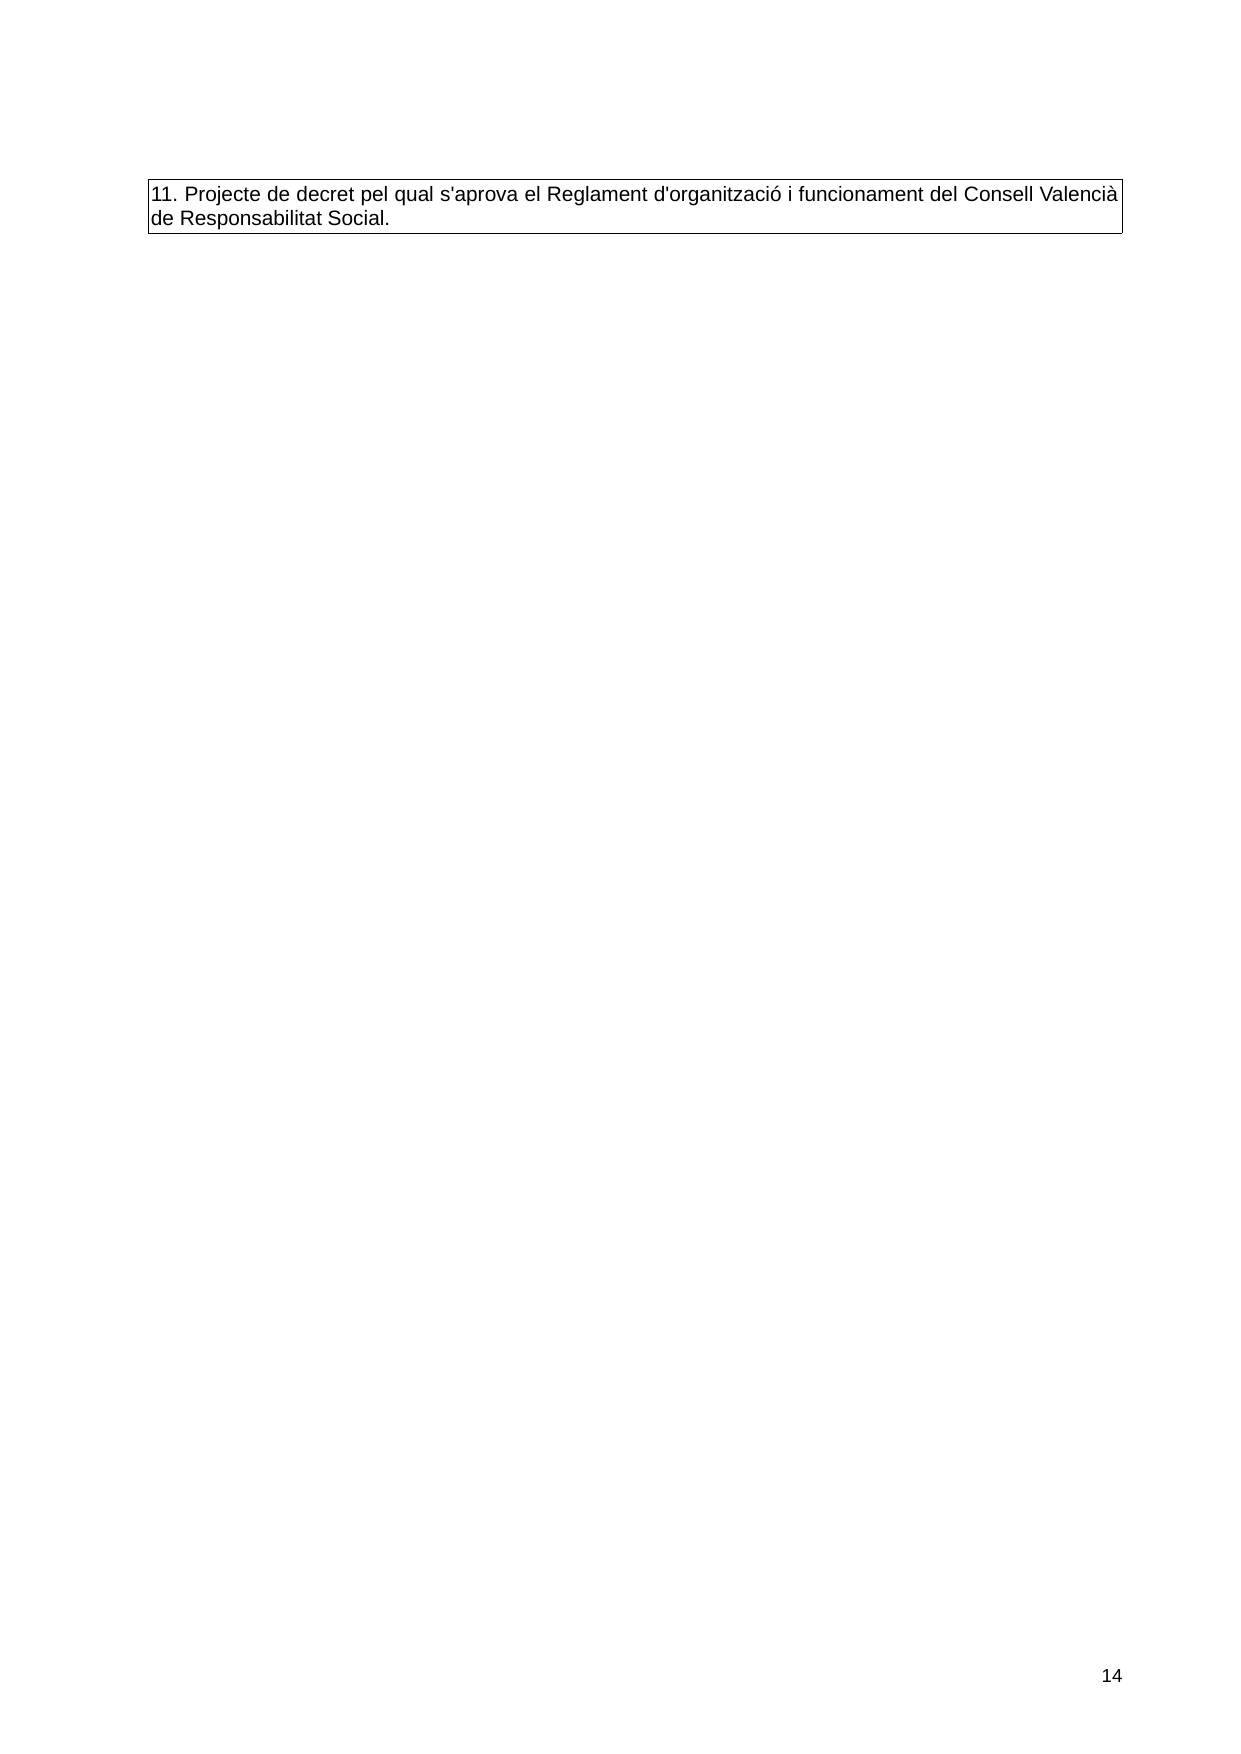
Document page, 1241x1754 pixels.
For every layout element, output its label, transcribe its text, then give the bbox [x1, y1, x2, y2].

text 11. Projecte de decret pel qual s'aprova el Reglament d'organització i funcionament del Consell Valencià de Responsabilitat Social. [149, 180, 1122, 233]
